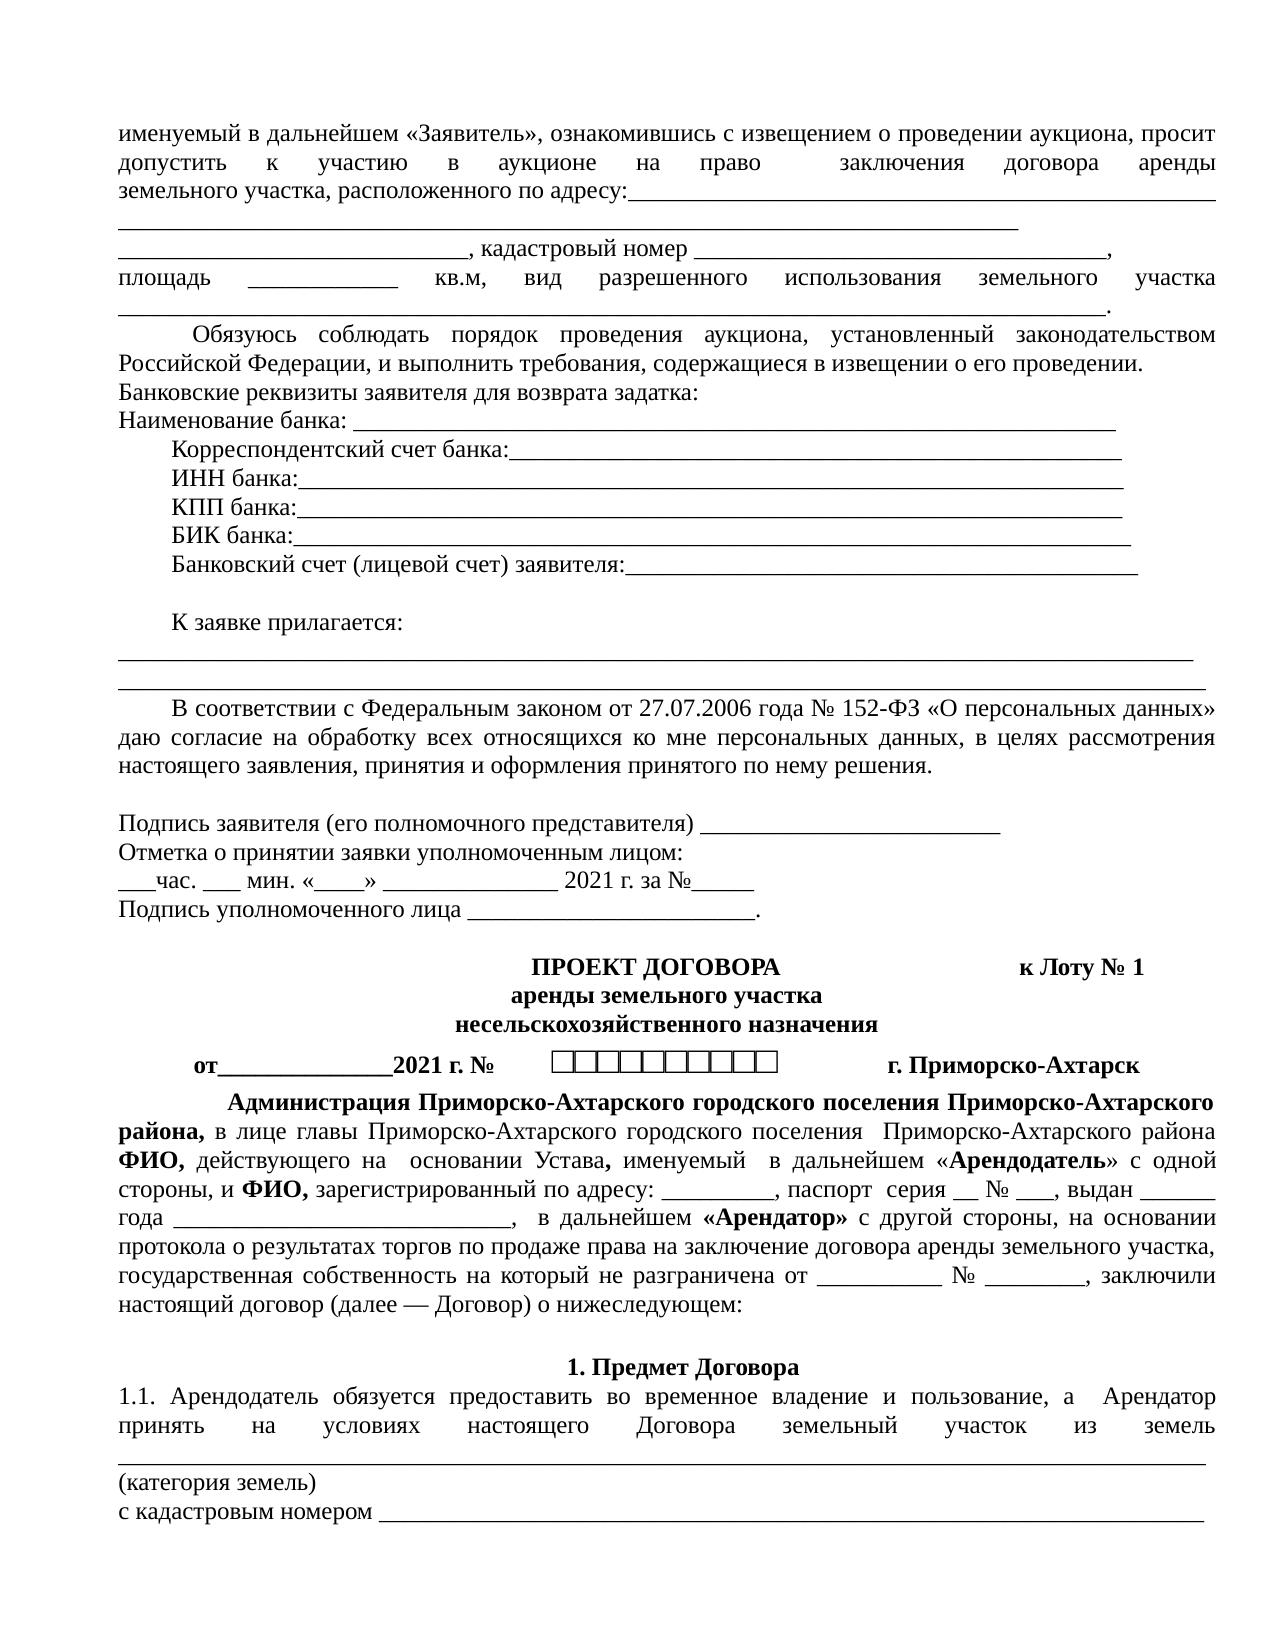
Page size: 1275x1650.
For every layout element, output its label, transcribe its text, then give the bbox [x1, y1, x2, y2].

text Корреспондентский счет банка:_________________________________________________ [118, 434, 1217, 463]
text Администрация Приморско-Ахтарского городского поселения Приморско-Ахтарского района, в лице главы Приморско-Ахтарского городского поселения Приморско-Ахтарского района ФИО, действующего на основании Устава, именуемый в дальнейшем «Арендодатель» с одной стороны, и ФИО, зарегистрированный по адресу: _________, паспорт серия __ № ___, выдан ______ года ___________________________, в дальнейшем «Арендатор» с другой стороны, на основании протокола о результатах торгов по продаже права на заключение договора аренды земельного участка, государственная собственность на который не разграничена от __________ № ________, заключили настоящий договор (далее — Договор) о нижеследующем: [118, 1087, 1217, 1317]
text именуемый в дальнейшем «Заявитель», ознакомившись с извещением о проведении аукциона, просит допустить к участию в аукционе на право заключения договора аренды земельного участка, расположенного по адресу:_______________________________________________________________________________________________________________________ [118, 118, 1217, 233]
text _______________________________________________________________________________________ [118, 664, 1217, 693]
text БИК банка:___________________________________________________________________ [118, 521, 1217, 549]
text Банковский счет (лицевой счет) заявителя:_________________________________________ [118, 549, 1217, 578]
text Банковские реквизиты заявителя для возврата задатка: [118, 377, 1217, 406]
text ___час. ___ мин. «____» ______________ 2021 г. за №_____ [118, 866, 1217, 894]
text ПРОЕКТ ДОГОВОРА к Лоту № 1 [118, 952, 1217, 981]
text от______________2021 г. № □□□□□□□□□□ г. Приморско-Ахтарск [118, 1038, 1215, 1081]
text В соответствии с Федеральным законом от 27.07.2006 года № 152-ФЗ «О персональных данных» даю согласие на обработку всех относящихся ко мне персональных данных, в целях рассмотрения настоящего заявления, принятия и оформления принятого по нему решения. [118, 693, 1217, 779]
text ______________________________________________________________________________________ [118, 636, 1217, 664]
text К заявке прилагается: [118, 607, 1217, 636]
text 1.1. Арендодатель обязуется предоставить во временное владение и пользование, а Арендатор принять на условиях настоящего Договора земельный участок из земель _______________________________________________________________________________________ [118, 1381, 1217, 1467]
text Подпись заявителя (его полномочного представителя) ________________________ [118, 808, 1217, 837]
text Наименование банка: _____________________________________________________________ [118, 406, 1217, 434]
text (категория земель) [118, 1467, 1217, 1496]
text аренды земельного участка [118, 981, 1215, 1009]
text ____________________________, кадастровый номер _________________________________, [118, 233, 1217, 262]
text площадь ____________ кв.м, вид разрешенного использования земельного участка _______________________________________________________________________________. [118, 262, 1217, 319]
text с кадастровым номером __________________________________________________________________ [118, 1496, 1217, 1525]
text Подпись уполномоченного лица _______________________. [118, 894, 1217, 923]
text несельскохозяйственного назначения [118, 1009, 1215, 1038]
text КПП банка:__________________________________________________________________ [118, 492, 1217, 521]
text Отметка о принятии заявки уполномоченным лицом: [118, 837, 1217, 866]
text ИНН банка:__________________________________________________________________ [118, 463, 1217, 492]
text Обязуюсь соблюдать порядок проведения аукциона, установленный законодательством Российской Федерации, и выполнить требования, содержащиеся в извещении о его проведении. [118, 319, 1217, 377]
text 1. Предмет Договора [118, 1352, 1217, 1381]
